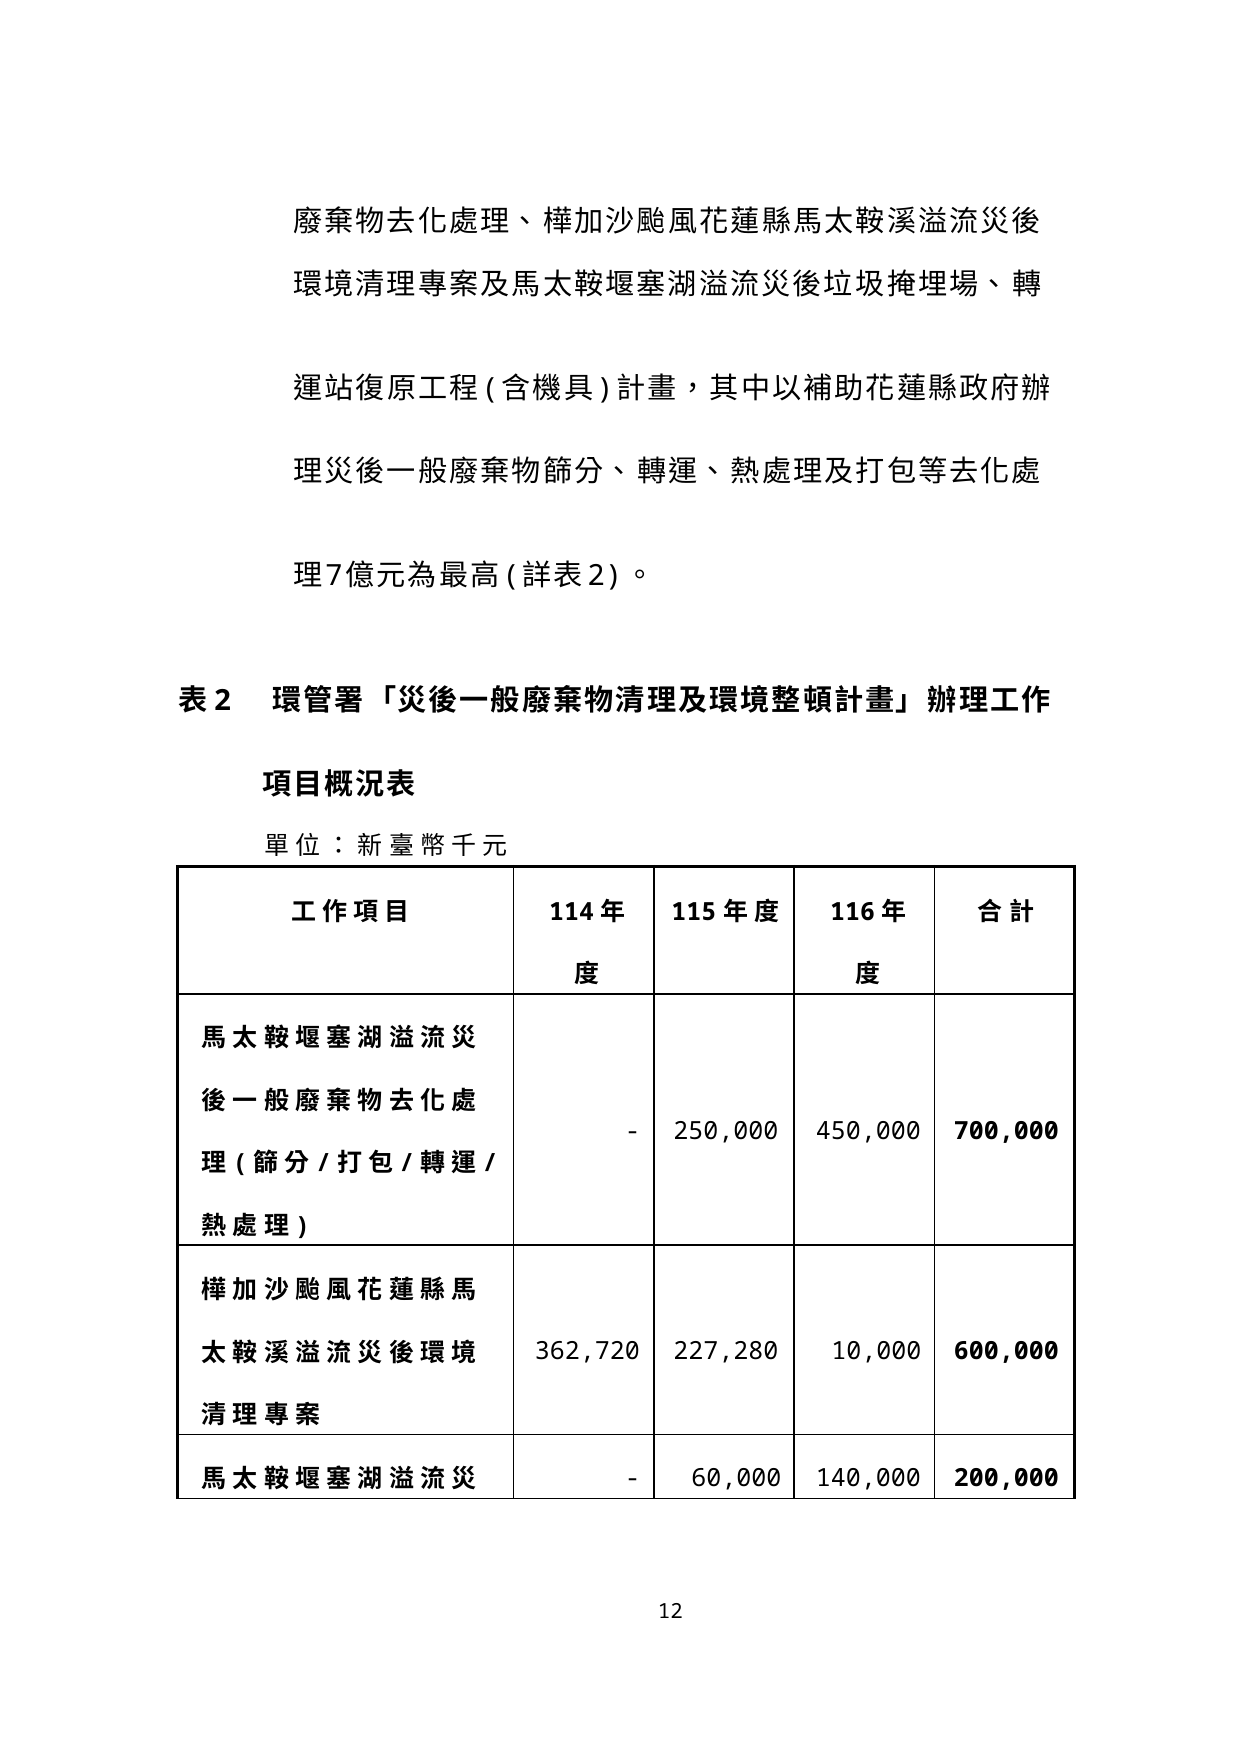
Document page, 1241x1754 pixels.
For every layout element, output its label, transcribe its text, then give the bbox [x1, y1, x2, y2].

table_cell 馬太鞍堰塞湖溢流災 [179, 1435, 513, 1497]
table_cell - [514, 1435, 653, 1497]
table_header 114年度 [514, 868, 653, 993]
table_cell 227,280 [655, 1246, 793, 1433]
table_cell 450,000 [795, 995, 934, 1244]
text 廢棄物去化處理、樺加沙颱風花蓮縣馬太鞍溪溢流災後環境清理專案及馬太鞍堰塞湖溢流災後垃圾掩埋場、轉運站復原工程(含機具)計畫，其中以補助花蓮縣政府辦理災後一般廢棄物篩分、轉運、熱處理及打包等去化處理7億元為最高(詳表2)。 [282, 177, 1063, 615]
table_cell 樺加沙颱風花蓮縣馬太鞍溪溢流災後環境清理專案 [179, 1246, 513, 1433]
table_header 116年度 [795, 868, 934, 993]
table_cell 362,720 [514, 1246, 653, 1433]
table_header 115年度 [655, 868, 793, 993]
table_cell 600,000 [935, 1246, 1073, 1433]
table_cell 60,000 [655, 1435, 793, 1497]
table_cell 200,000 [935, 1435, 1073, 1497]
table_cell 140,000 [795, 1435, 934, 1497]
table_cell 700,000 [935, 995, 1073, 1244]
table_header 工作項目 [179, 868, 513, 993]
table_cell 250,000 [655, 995, 793, 1244]
table_header 合計 [935, 868, 1073, 993]
table_cell - [514, 995, 653, 1244]
table_cell 10,000 [795, 1246, 934, 1433]
text 表2 環管署「災後一般廢棄物清理及環境整頓計畫」辦理工作項目概況表 單位：新臺幣千元 [177, 615, 1063, 865]
table_cell 馬太鞍堰塞湖溢流災後一般廢棄物去化處理(篩分/打包/轉運/熱處理) [179, 995, 513, 1244]
